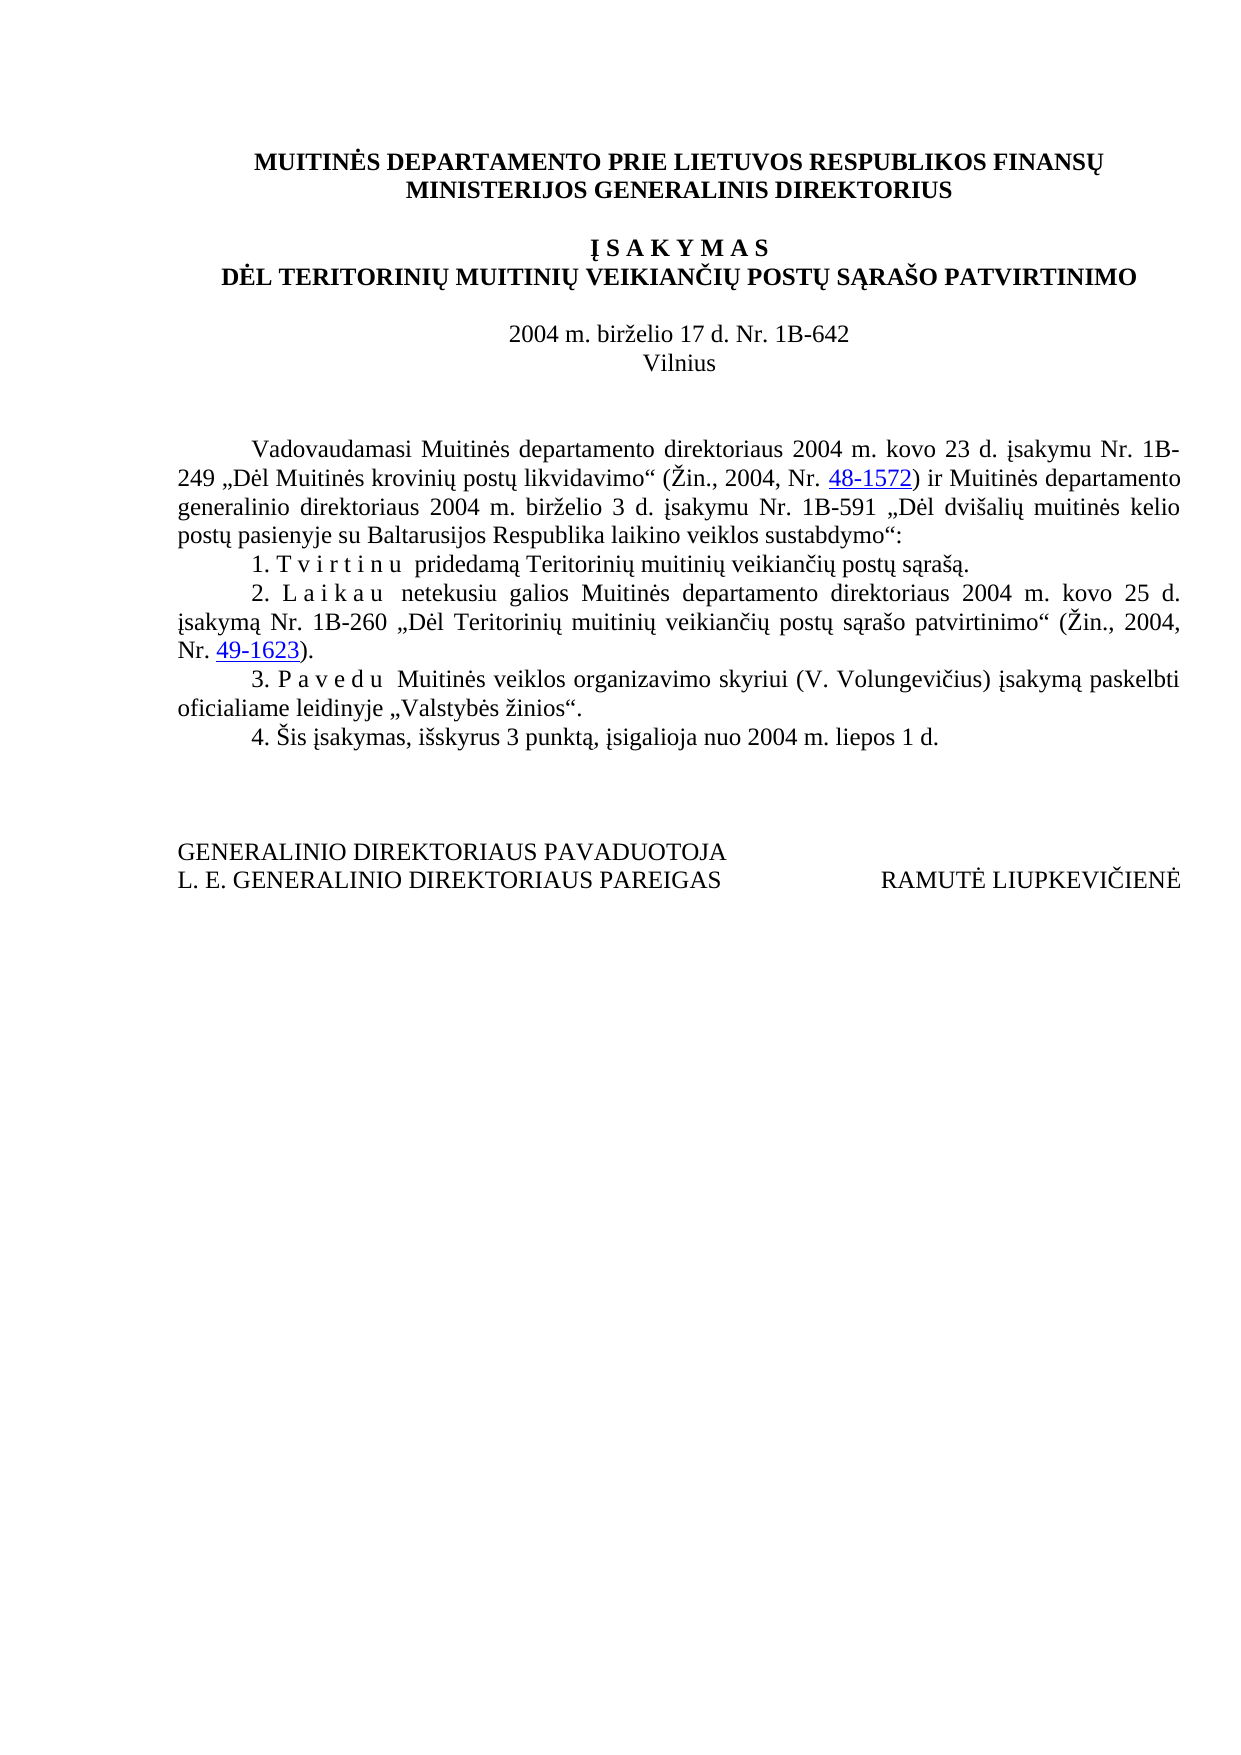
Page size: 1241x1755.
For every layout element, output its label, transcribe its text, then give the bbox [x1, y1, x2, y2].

text DĖL TERITORINIŲ MUITINIŲ VEIKIANČIŲ POSTŲ SĄRAŠO PATVIRTINIMO [177, 262, 1181, 291]
text Vilnius [177, 348, 1181, 377]
text 4. Šis įsakymas, išskyrus 3 punktą, įsigalioja nuo 2004 m. liepos 1 d. [177, 722, 1181, 751]
text L. E. GENERALINIO DIREKTORIAUS PAREIGAS RAMUTĖ LIUPKEVIČIENĖ [177, 866, 1181, 894]
text Į S A K Y M A S [177, 233, 1181, 262]
text GENERALINIO DIREKTORIAUS PAVADUOTOJA [177, 837, 1181, 866]
text 1. Tvirtinu pridedamą Teritorinių muitinių veikiančių postų sąrašą. [177, 549, 1181, 578]
text 2. Laikau netekusiu galios Muitinės departamento direktoriaus 2004 m. kovo 25 d. įsakymą Nr. 1B-260 „Dėl Teritorinių muitinių veikiančių postų sąrašo patvirtinimo“ (Žin., 2004, Nr. 49-1623). [177, 578, 1181, 664]
text 2004 m. birželio 17 d. Nr. 1B-642 [177, 319, 1181, 348]
text MUITINĖS DEPARTAMENTO PRIE LIETUVOS RESPUBLIKOS FINANSŲ MINISTERIJOS GENERALINIS DIREKTORIUS [177, 147, 1181, 204]
text 3. Pavedu Muitinės veiklos organizavimo skyriui (V. Volungevičius) įsakymą paskelbti oficialiame leidinyje „Valstybės žinios“. [177, 664, 1181, 722]
text Vadovaudamasi Muitinės departamento direktoriaus 2004 m. kovo 23 d. įsakymu Nr. 1B-249 „Dėl Muitinės krovinių postų likvidavimo“ (Žin., 2004, Nr. 48-1572) ir Muitinės departamento generalinio direktoriaus 2004 m. birželio 3 d. įsakymu Nr. 1B-591 „Dėl dvišalių muitinės kelio postų pasienyje su Baltarusijos Respublika laikino veiklos sustabdymo“: [177, 434, 1181, 549]
